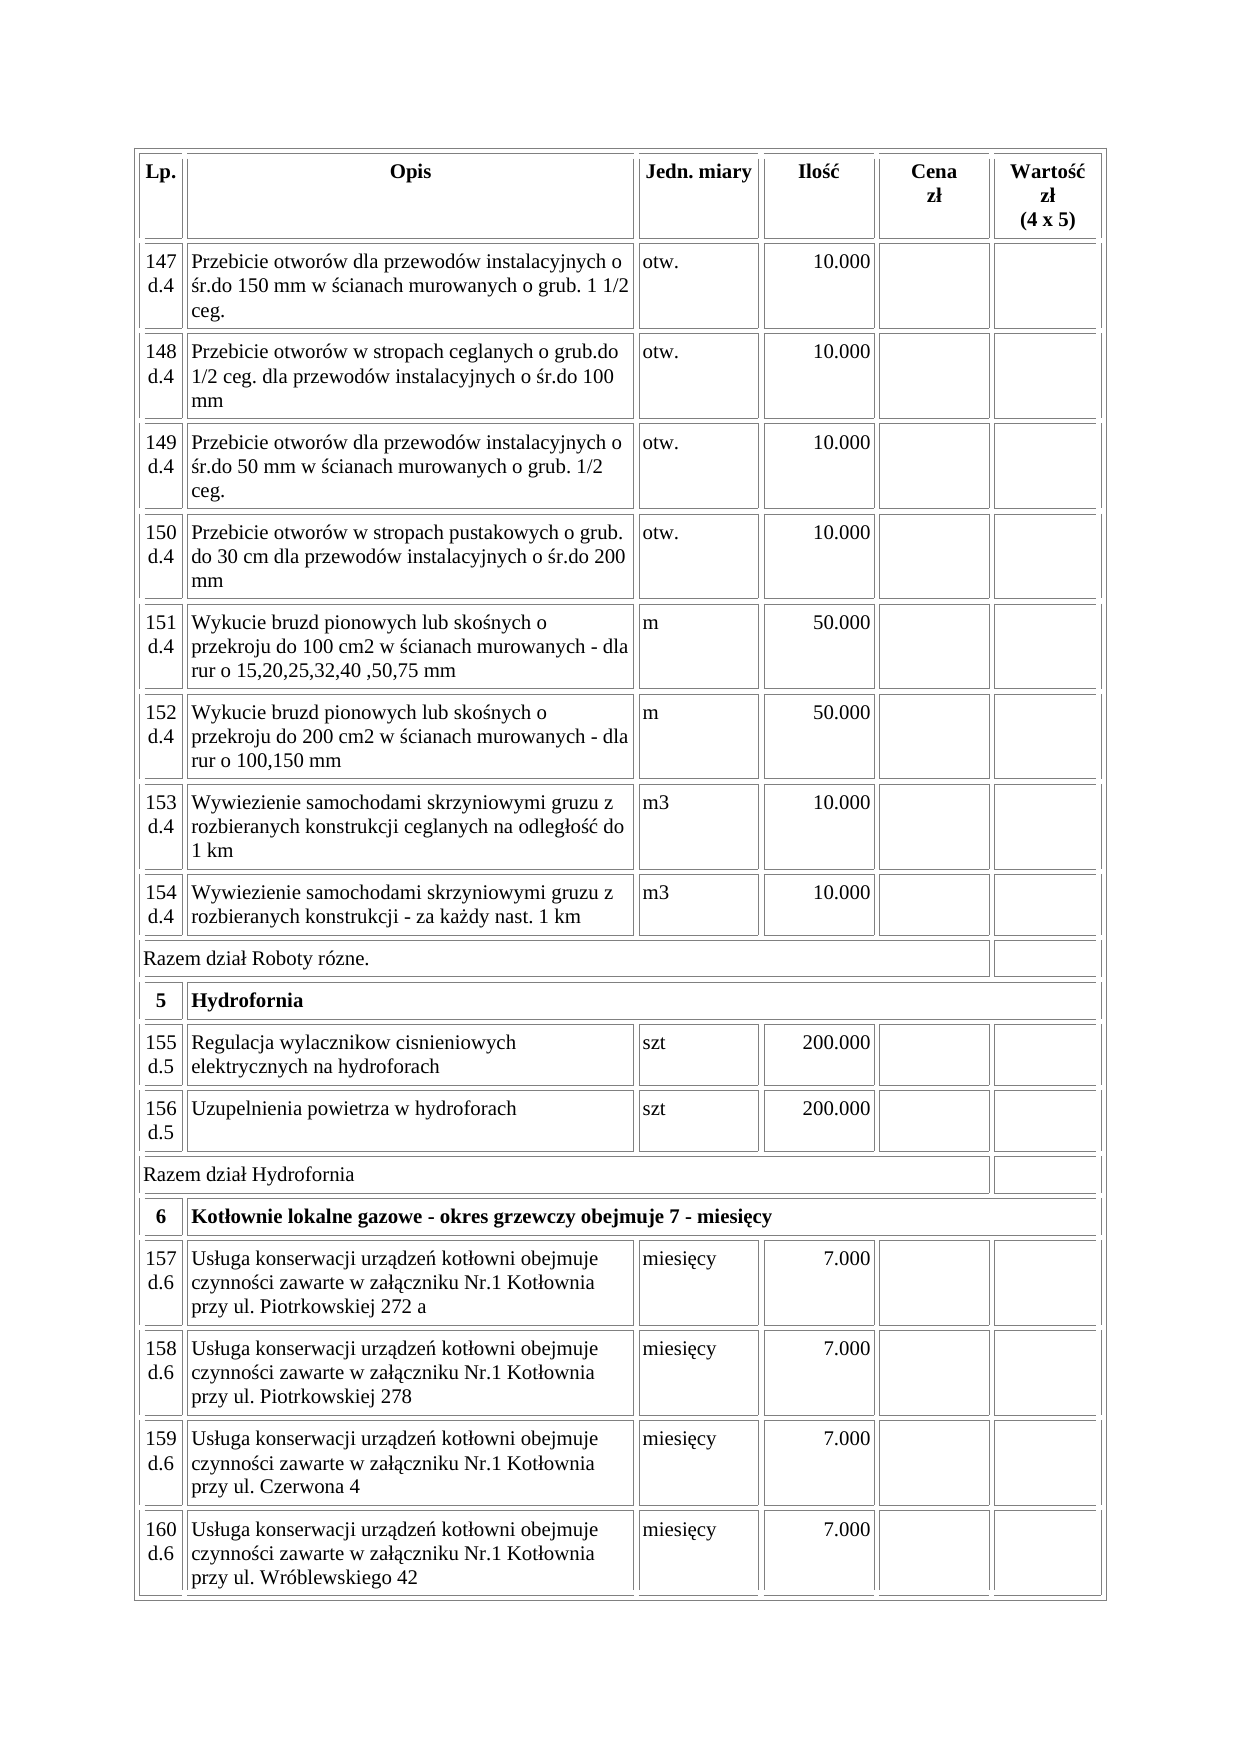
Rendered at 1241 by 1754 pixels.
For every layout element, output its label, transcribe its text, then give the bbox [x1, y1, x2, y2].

table_header Wartość zł (4 x 5) [992, 149, 1103, 238]
table_cell 7.000 [761, 1325, 876, 1415]
table_cell m [636, 598, 761, 688]
table_cell [992, 1151, 1103, 1192]
table_cell 150 d.4 [137, 508, 185, 598]
table_cell Usługa konserwacji urządzeń kotłowni obejmuje czynności zawarte w załączniku Nr.1 Kotłownia przy ul. Piotrkowskiej 272 a [185, 1235, 636, 1324]
table_cell Razem dział Roboty rózne. [137, 935, 992, 976]
table_header Jedn. miary [636, 149, 761, 238]
table_cell [992, 598, 1103, 688]
table_cell Wykucie bruzd pionowych lub skośnych o przekroju do 200 cm2 w ścianach murowanych - dla rur o 100,150 mm [185, 688, 636, 778]
table_cell Uzupelnienia powietrza w hydroforach [185, 1085, 636, 1151]
table_cell miesięcy [636, 1325, 761, 1415]
table_cell 156 d.5 [137, 1085, 185, 1151]
table_cell 7.000 [761, 1236, 876, 1324]
table_cell 153 d.4 [137, 778, 185, 868]
table_cell [876, 1505, 992, 1595]
table_cell 159 d.6 [137, 1415, 185, 1505]
table_cell otw. [636, 238, 761, 328]
table_cell [876, 1020, 992, 1084]
table_cell 200.000 [761, 1020, 876, 1084]
table_cell otw. [636, 508, 761, 598]
table_cell [876, 778, 992, 868]
table_cell 7.000 [761, 1505, 876, 1595]
table_cell [880, 515, 989, 598]
table_cell 10.000 [761, 508, 876, 598]
table_cell 50.000 [761, 598, 876, 688]
table_cell Regulacja wylacznikow cisnieniowych elektrycznych na hydroforach [185, 1019, 636, 1084]
table_cell [876, 598, 992, 688]
table_cell [992, 869, 1103, 934]
table_cell [880, 1241, 989, 1324]
table_cell [880, 605, 989, 688]
table_cell 10.000 [761, 418, 876, 508]
table_cell [880, 334, 989, 418]
table_cell [992, 935, 1103, 976]
table_cell [992, 508, 1103, 598]
table_header Cena zł [876, 149, 992, 238]
table_cell [876, 418, 992, 508]
table_cell [880, 1421, 989, 1505]
table_cell szt [636, 1020, 761, 1084]
table_cell [880, 1025, 989, 1084]
table_cell [992, 688, 1103, 778]
table_cell 7.000 [761, 1415, 876, 1505]
table_cell 10.000 [761, 778, 876, 868]
table_cell Przebicie otworów dla przewodów instalacyjnych o śr.do 150 mm w ścianach murowanych o grub. 1 1/2 ceg. [185, 238, 636, 328]
table_cell [876, 1415, 992, 1505]
table_cell 157 d.6 [137, 1235, 185, 1324]
table_cell [992, 1325, 1103, 1415]
table_cell Przebicie otworów dla przewodów instalacyjnych o śr.do 50 mm w ścianach murowanych o grub. 1/2 ceg. [185, 418, 636, 508]
table_cell [876, 238, 992, 328]
table_cell [876, 869, 992, 934]
table_cell 10.000 [761, 869, 876, 934]
table_cell [992, 418, 1103, 508]
table_cell Razem dział Hydrofornia [137, 1151, 992, 1192]
table_cell Wywiezienie samochodami skrzyniowymi gruzu z rozbieranych konstrukcji ceglanych na odległość do 1 km [185, 778, 636, 868]
table_cell otw. [636, 418, 761, 508]
table_cell m3 [636, 778, 761, 868]
table_cell m3 [636, 869, 761, 934]
table_cell 155 d.5 [137, 1019, 185, 1084]
table_cell 149 d.4 [137, 418, 185, 508]
table_cell miesięcy [636, 1415, 761, 1505]
table_cell [876, 328, 992, 418]
table_cell [992, 1085, 1103, 1151]
table_header Lp. [137, 149, 185, 238]
table_cell [992, 1235, 1103, 1324]
table_cell [876, 508, 992, 598]
table_cell [992, 1415, 1103, 1505]
table_cell 200.000 [761, 1085, 876, 1151]
table_cell Usługa konserwacji urządzeń kotłowni obejmuje czynności zawarte w załączniku Nr.1 Kotłownia przy ul. Czerwona 4 [185, 1415, 636, 1505]
table_cell 151 d.4 [137, 598, 185, 688]
table_cell [992, 238, 1103, 328]
table_cell Hydrofornia [185, 976, 1103, 1018]
table_cell 147 d.4 [137, 238, 185, 328]
table_cell [880, 1331, 989, 1415]
table_cell 5 [137, 976, 185, 1018]
table_cell [880, 875, 989, 934]
table_cell [992, 1505, 1103, 1595]
table_cell otw. [636, 328, 761, 418]
table_cell [992, 1019, 1103, 1084]
table_cell Wykucie bruzd pionowych lub skośnych o przekroju do 100 cm2 w ścianach murowanych - dla rur o 15,20,25,32,40 ,50,75 mm [185, 598, 636, 688]
table_cell 50.000 [761, 688, 876, 778]
table_cell miesięcy [636, 1505, 761, 1595]
table_cell [880, 695, 989, 778]
table_cell [992, 328, 1103, 418]
table_cell [880, 1091, 989, 1151]
table_cell Usługa konserwacji urządzeń kotłowni obejmuje czynności zawarte w załączniku Nr.1 Kotłownia przy ul. Piotrkowskiej 278 [185, 1325, 636, 1415]
table_header Ilość [761, 149, 876, 238]
table_cell [876, 688, 992, 778]
table_cell [880, 424, 989, 508]
table_cell Wywiezienie samochodami skrzyniowymi gruzu z rozbieranych konstrukcji - za każdy nast. 1 km [185, 869, 636, 934]
table_cell miesięcy [636, 1236, 761, 1324]
table_cell Kotłownie lokalne gazowe - okres grzewczy obejmuje 7 - miesięcy [185, 1193, 1103, 1234]
table_cell Przebicie otworów w stropach pustakowych o grub. do 30 cm dla przewodów instalacyjnych o śr.do 200 mm [185, 508, 636, 598]
table_cell 148 d.4 [137, 328, 185, 418]
table_cell Usługa konserwacji urządzeń kotłowni obejmuje czynności zawarte w załączniku Nr.1 Kotłownia przy ul. Wróblewskiego 42 [185, 1505, 636, 1595]
table_header Opis [185, 149, 636, 238]
table_cell [880, 244, 989, 328]
table_cell [880, 785, 989, 868]
table_cell [876, 1325, 992, 1415]
table_cell Przebicie otworów w stropach ceglanych o grub.do 1/2 ceg. dla przewodów instalacyjnych o śr.do 100 mm [185, 328, 636, 418]
table_cell 154 d.4 [137, 869, 185, 934]
table_cell 158 d.6 [137, 1325, 185, 1415]
table_cell 10.000 [761, 238, 876, 328]
table_cell 152 d.4 [137, 688, 185, 778]
table_cell 10.000 [761, 328, 876, 418]
table_cell [876, 1085, 992, 1151]
table_cell 160 d.6 [137, 1505, 185, 1595]
table_cell 6 [137, 1193, 185, 1234]
table_cell szt [636, 1085, 761, 1151]
table_cell m [636, 688, 761, 778]
table_cell [876, 1236, 992, 1324]
table_cell [992, 778, 1103, 868]
